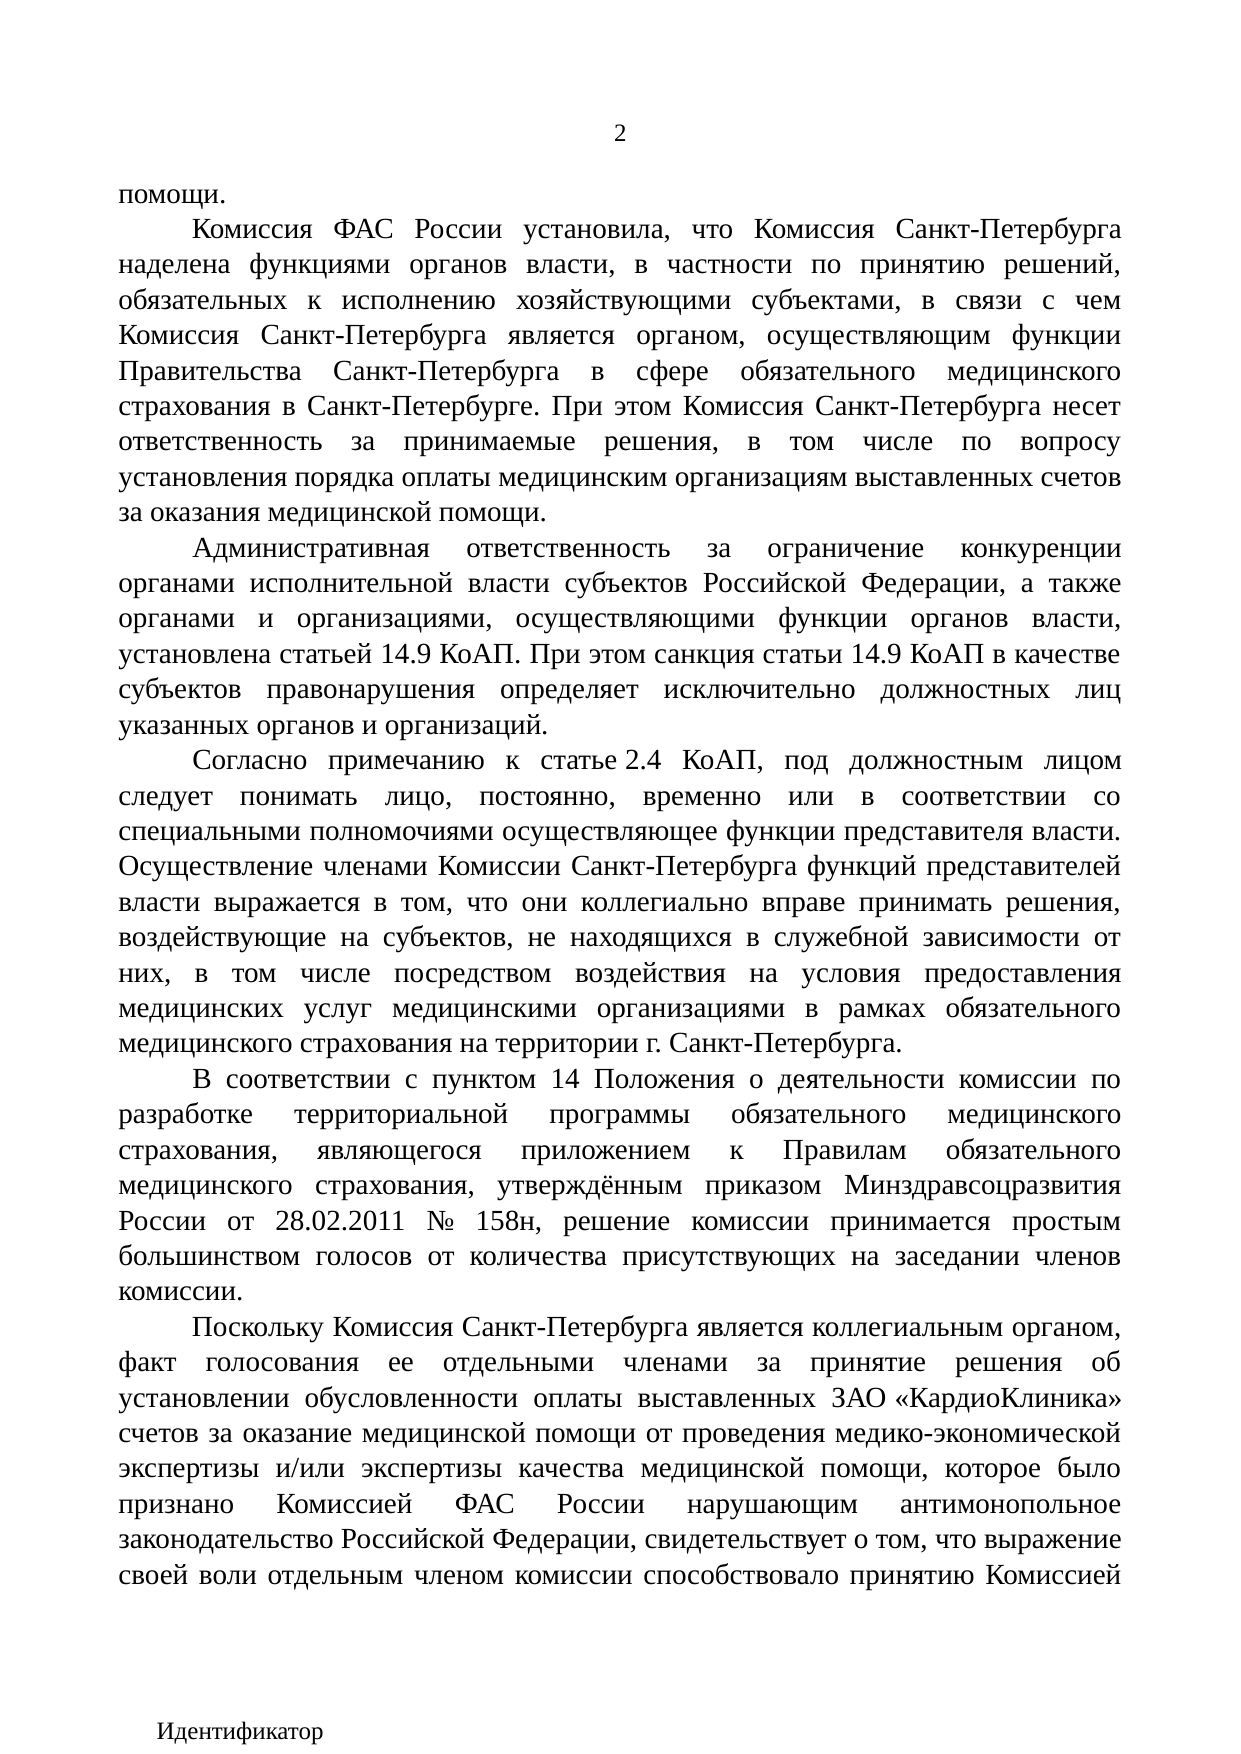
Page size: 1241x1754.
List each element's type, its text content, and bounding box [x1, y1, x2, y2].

text Согласно примечанию к статье 2.4 КоАП, под должностным лицом следует понимать лицо, постоянно, временно или в соответствии со специальными полномочиями осуществляющее функции представителя власти. Осуществление членами Комиссии Санкт-Петербурга функций представителей власти выражается в том, что они коллегиально вправе принимать решения, воздействующие на субъектов, не находящихся в служебной зависимости от них, в том числе посредством воздействия на условия предоставления медицинских услуг медицинскими организациями в рамках обязательного медицинского страхования на территории г. Санкт-Петербурга. [118, 741, 1122, 1060]
text В соответствии с пунктом 14 Положения о деятельности комиссии по разработке территориальной программы обязательного медицинского страхования, являющегося приложением к Правилам обязательного медицинского страхования, утверждённым приказом Минздравсоцразвития России от 28.02.2011 № 158н, решение комиссии принимается простым большинством голосов от количества присутствующих на заседании членов комиссии. [118, 1060, 1122, 1308]
text Поскольку Комиссия Санкт-Петербурга является коллегиальным органом, факт голосования ее отдельными членами за принятие решения об установлении обусловленности оплаты выставленных ЗАО «КардиоКлиника» счетов за оказание медицинской помощи от проведения медико-экономической экспертизы и/или экспертизы качества медицинской помощи, которое было признано Комиссией ФАС России нарушающим антимонопольное законодательство Российской Федерации, свидетельствует о том, что выражение своей воли отдельным членом комиссии способствовало принятию Комиссией [118, 1308, 1122, 1591]
text Административная ответственность за ограничение конкуренции органами исполнительной власти субъектов Российской Федерации, а также органами и организациями, осуществляющими функции органов власти, установлена статьей 14.9 КоАП. При этом санкция статьи 14.9 КоАП в качестве субъектов правонарушения определяет исключительно должностных лиц указанных органов и организаций. [118, 529, 1122, 741]
text Комиссия ФАС России установила, что Комиссия Санкт-Петербурга наделена функциями органов власти, в частности по принятию решений, обязательных к исполнению хозяйствующими субъектами, в связи с чем Комиссия Санкт-Петербурга является органом, осуществляющим функции Правительства Санкт-Петербурга в сфере обязательного медицинского страхования в Санкт-Петербурге. При этом Комиссия Санкт-Петербурга несет ответственность за принимаемые решения, в том числе по вопросу установления порядка оплаты медицинским организациям выставленных счетов за оказания медицинской помощи. [118, 210, 1122, 529]
text помощи. [118, 176, 1122, 210]
